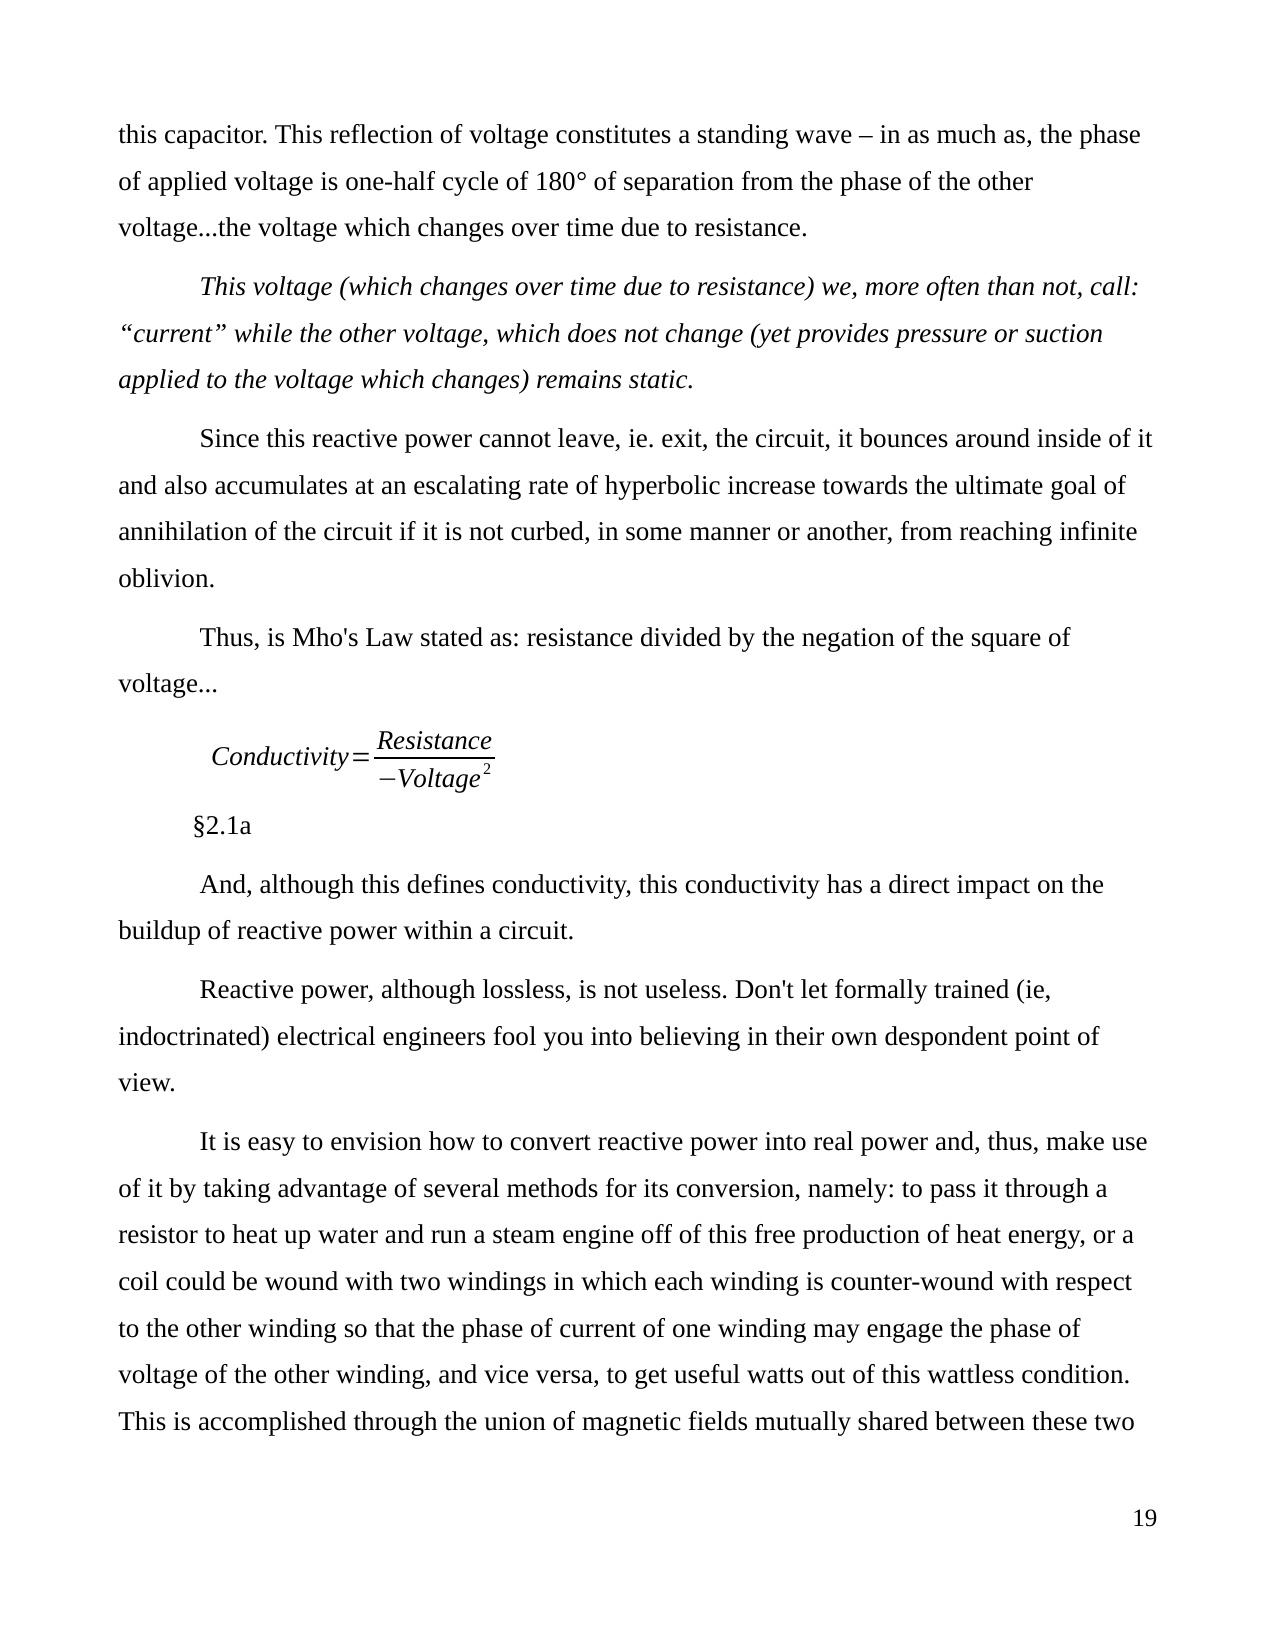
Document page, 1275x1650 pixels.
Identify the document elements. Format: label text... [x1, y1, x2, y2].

text Reactive power, although lossless, is not useless. Don't let formally trained (ie, indoctrinated) electrical engineers fool you into believing in their own despondent point of view. [118, 973, 1157, 1098]
text this capacitor. This reflection of voltage constitutes a standing wave – in as much as, the phase of applied voltage is one-half cycle of 180° of separation from the phase of the other voltage...the voltage which changes over time due to resistance. [118, 118, 1157, 243]
text §2.1a [118, 726, 1157, 840]
text Thus, is Mho's Law stated as: resistance divided by the negation of the square of voltage... [118, 621, 1157, 698]
text Since this reactive power cannot leave, ie. exit, the circuit, it bounces around inside of it and also accumulates at an escalating rate of hyperbolic increase towards the ultimate goal of annihilation of the circuit if it is not curbed, in some manner or another, from reaching infinite oblivion. [118, 422, 1157, 593]
text And, although this defines conductivity, this conductivity has a direct impact on the buildup of reactive power within a circuit. [118, 868, 1157, 946]
text This voltage (which changes over time due to resistance) we, more often than not, call: “current” while the other voltage, which does not change (yet provides pressure or suction applied to the voltage which changes) remains static. [118, 270, 1157, 394]
text It is easy to envision how to convert reactive power into real power and, thus, make use of it by taking advantage of several methods for its conversion, namely: to pass it through a resistor to heat up water and run a steam engine off of this free production of heat energy, or a coil could be wound with two windings in which each winding is counter-wound with respect to the other winding so that the phase of current of one winding may engage the phase of voltage of the other winding, and vice versa, to get useful watts out of this wattless condition. This is accomplished through the union of magnetic fields mutually shared between these two [118, 1125, 1157, 1436]
